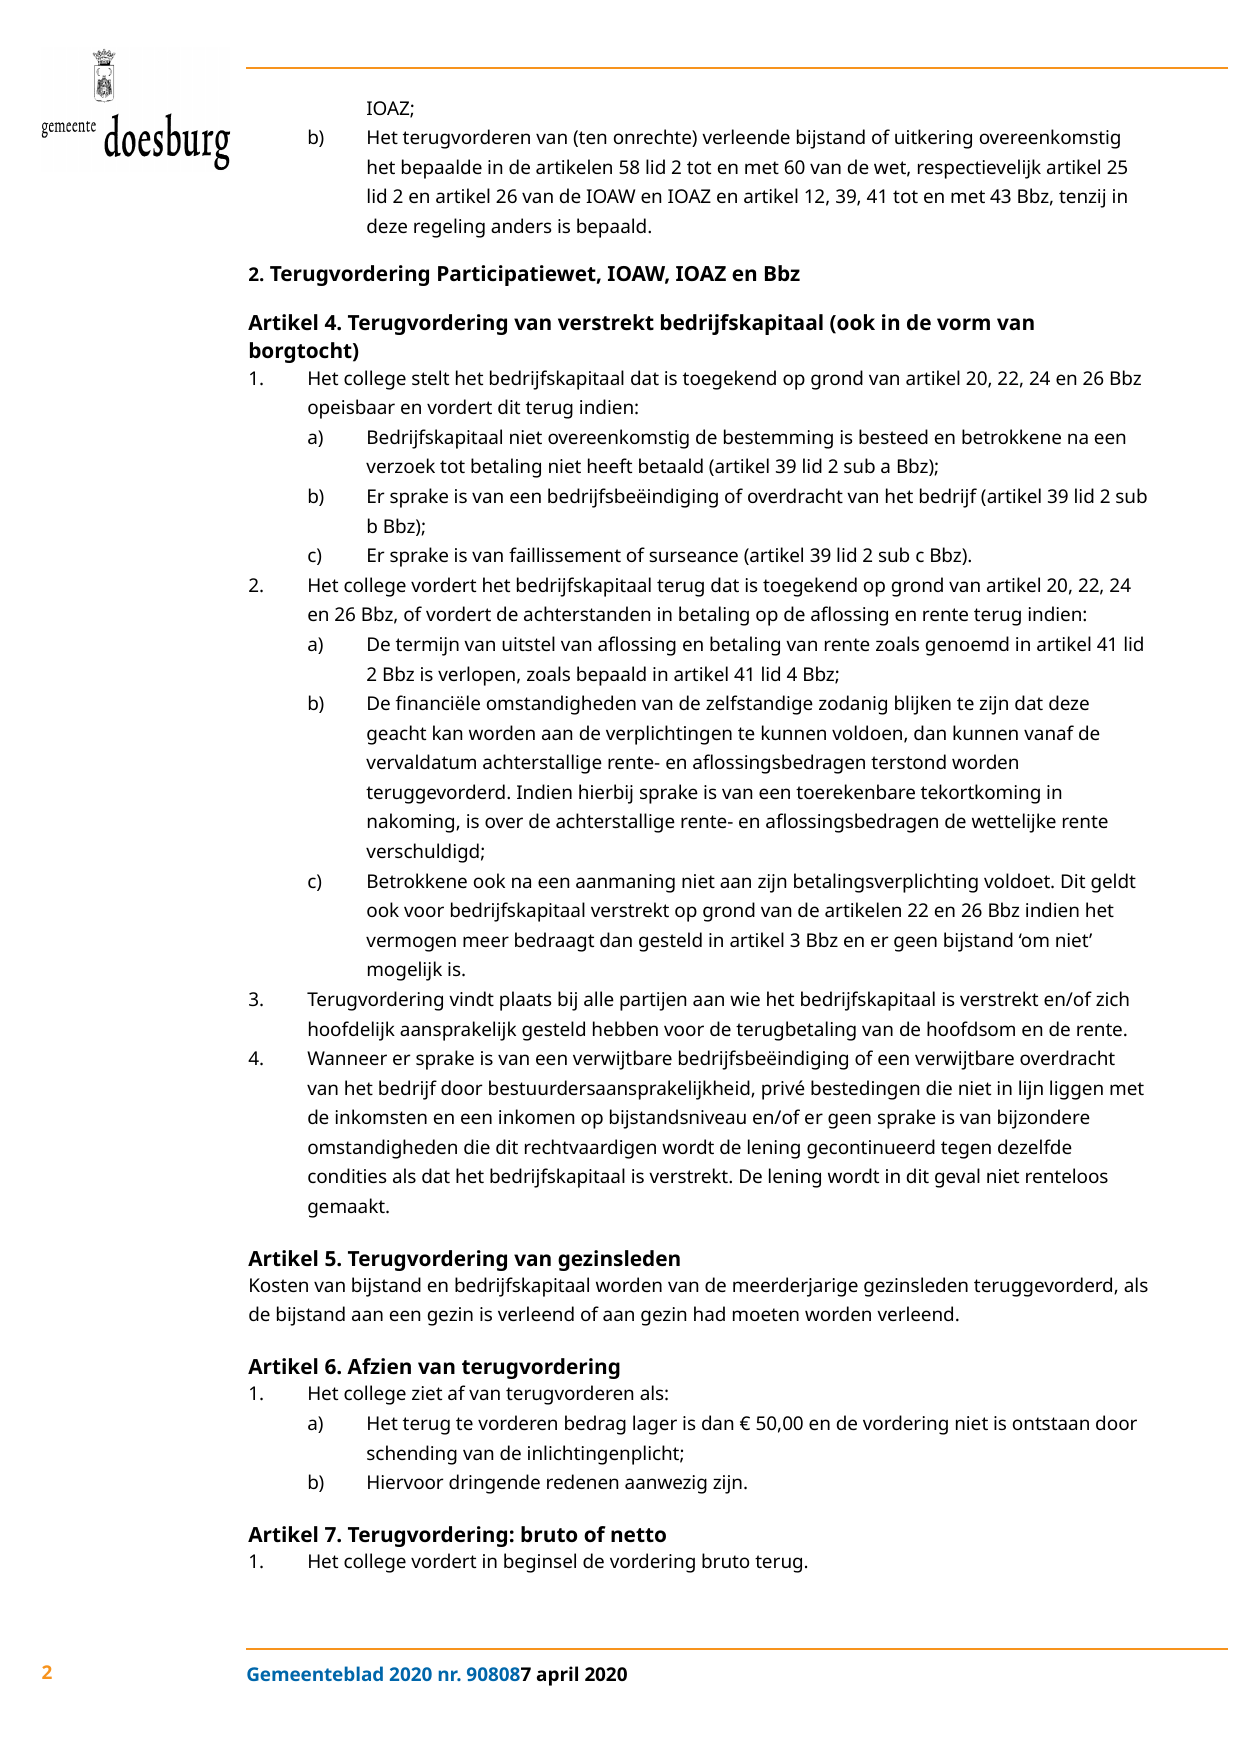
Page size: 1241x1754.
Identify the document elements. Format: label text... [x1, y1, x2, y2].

list Het college vordert het bedrijfskapitaal terug dat is toegekend op grond van artikel 20, 22, 24 en 26 Bbz, of vordert de achterstanden in betaling op de aflossing en rente terug indien: [248, 572, 1152, 627]
list Terugvordering vindt plaats bij alle partijen aan wie het bedrijfskapitaal is verstrekt en/of zich hoofdelijk aansprakelijk gesteld hebben voor de terugbetaling van de hoofdsom en de rente. [248, 986, 1152, 1041]
list Hiervoor dringende redenen aanwezig zijn. [307, 1469, 1152, 1495]
text Kosten van bijstand en bedrijfskapitaal worden van de meerderjarige gezinsleden teruggevorderd, als de bijstand aan een gezin is verleend of aan gezin had moeten worden verleend. [248, 1272, 1152, 1327]
text Artikel 4. Terugvordering van verstrekt bedrijfskapitaal (ook in de vorm van borgtocht) [248, 308, 1152, 365]
list Er sprake is van een bedrijfsbeëindiging of overdracht van het bedrijf (artikel 39 lid 2 sub b Bbz); [307, 483, 1152, 538]
text Artikel 7. Terugvordering: bruto of netto [248, 1520, 1152, 1548]
picture [41, 47, 231, 172]
text Artikel 6. Afzien van terugvordering [248, 1352, 1152, 1381]
list IOAZ; [307, 95, 1152, 121]
list De financiële omstandigheden van de zelfstandige zodanig blijken te zijn dat deze geacht kan worden aan de verplichtingen te kunnen voldoen, dan kunnen vanaf de vervaldatum achterstallige rente- en aflossingsbedragen terstond worden teruggevorderd. Indien hierbij sprake is van een toerekenbare tekortkoming in nakoming, is over de achterstallige rente- en aflossingsbedragen de wettelijke rente verschuldigd; [307, 690, 1152, 864]
text Artikel 5. Terugvordering van gezinsleden [248, 1244, 1152, 1272]
list Het terugvorderen van (ten onrechte) verleende bijstand of uitkering overeenkomstig het bepaalde in de artikelen 58 lid 2 tot en met 60 van de wet, respectievelijk artikel 25 lid 2 en artikel 26 van de IOAW en IOAZ en artikel 12, 39, 41 tot en met 43 Bbz, tenzij in deze regeling anders is bepaald. [307, 124, 1152, 239]
list De termijn van uitstel van aflossing en betaling van rente zoals genoemd in artikel 41 lid 2 Bbz is verlopen, zoals bepaald in artikel 41 lid 4 Bbz; [307, 631, 1152, 686]
text 2. Terugvordering Participatiewet, IOAW, IOAZ en Bbz [248, 259, 1152, 287]
list Bedrijfskapitaal niet overeenkomstig de bestemming is besteed en betrokkene na een verzoek tot betaling niet heeft betaald (artikel 39 lid 2 sub a Bbz); [307, 424, 1152, 479]
list Het terug te vorderen bedrag lager is dan € 50,00 en de vordering niet is ontstaan door schending van de inlichtingenplicht; [307, 1410, 1152, 1465]
list Het college vordert in beginsel de vordering bruto terug. [248, 1548, 1152, 1574]
list Er sprake is van faillissement of surseance (artikel 39 lid 2 sub c Bbz). [307, 542, 1152, 568]
list Wanneer er sprake is van een verwijtbare bedrijfsbeëindiging of een verwijtbare overdracht van het bedrijf door bestuurdersaansprakelijkheid, privé bestedingen die niet in lijn liggen met de inkomsten en een inkomen op bijstandsniveau en/of er geen sprake is van bijzondere omstandigheden die dit rechtvaardigen wordt de lening gecontinueerd tegen dezelfde condities als dat het bedrijfskapitaal is verstrekt. De lening wordt in dit geval niet renteloos gemaakt. [248, 1045, 1152, 1219]
list Betrokkene ook na een aanmaning niet aan zijn betalingsverplichting voldoet. Dit geldt ook voor bedrijfskapitaal verstrekt op grond van de artikelen 22 en 26 Bbz indien het vermogen meer bedraagt dan gesteld in artikel 3 Bbz en er geen bijstand ‘om niet’ mogelijk is. [307, 868, 1152, 982]
list Het college ziet af van terugvorderen als: [248, 1381, 1152, 1406]
list Het college stelt het bedrijfskapitaal dat is toegekend op grond van artikel 20, 22, 24 en 26 Bbz opeisbaar en vordert dit terug indien: [248, 365, 1152, 420]
